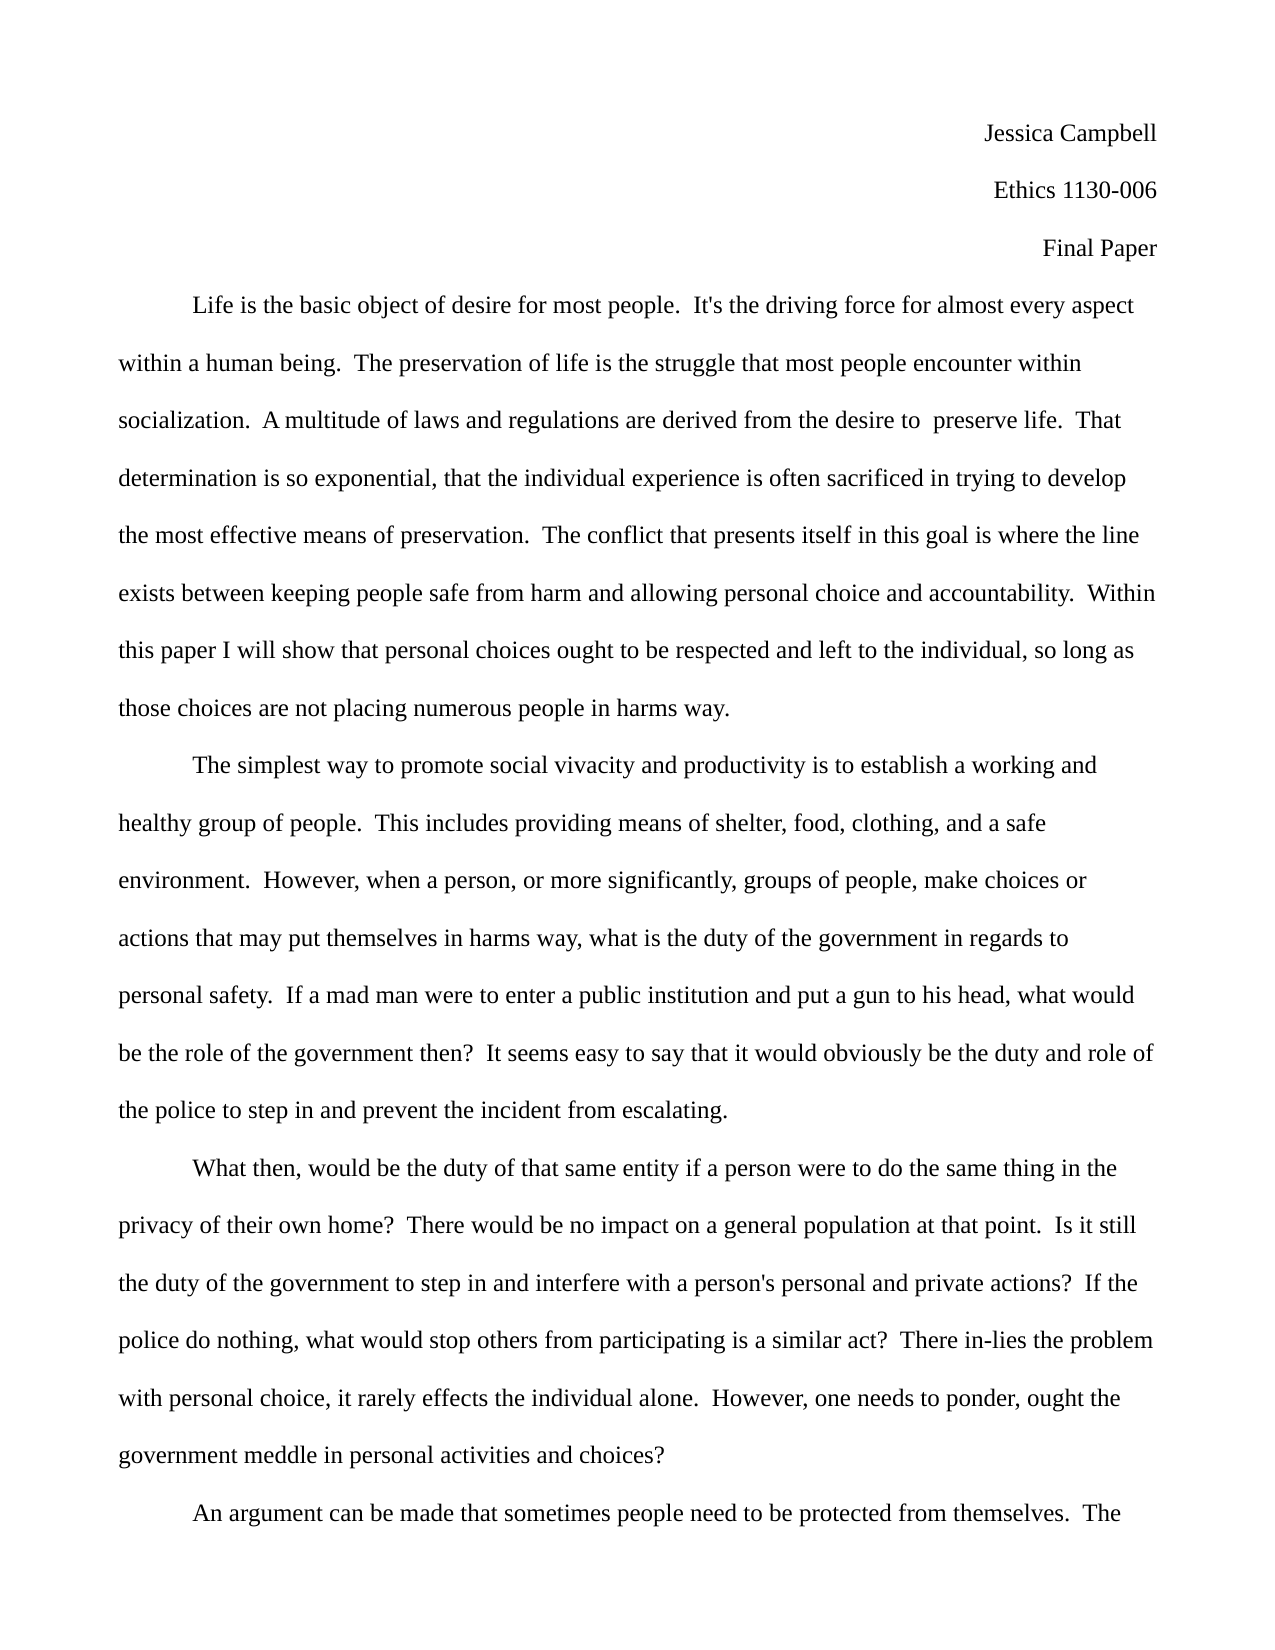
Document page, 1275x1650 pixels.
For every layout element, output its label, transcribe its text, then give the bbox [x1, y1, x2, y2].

text The simplest way to promote social vivacity and productivity is to establish a working and healthy group of people. This includes providing means of shelter, food, clothing, and a safe environment. However, when a person, or more significantly, groups of people, make choices or actions that may put themselves in harms way, what is the duty of the government in regards to personal safety. If a mad man were to enter a public institution and put a gun to his head, what would be the role of the government then? It seems easy to say that it would obviously be the duty and role of the police to step in and prevent the incident from escalating. [118, 751, 1157, 1124]
text Ethics 1130-006 [118, 176, 1157, 204]
text Jessica Campbell [118, 118, 1157, 147]
text Life is the basic object of desire for most people. It's the driving force for almost every aspect within a human being. The preservation of life is the struggle that most people encounter within socialization. A multitude of laws and regulations are derived from the desire to preserve life. That determination is so exponential, that the individual experience is often sacrificed in trying to develop the most effective means of preservation. The conflict that presents itself in this goal is where the line exists between keeping people safe from harm and allowing personal choice and accountability. Within this paper I will show that personal choices ought to be respected and left to the individual, so long as those choices are not placing numerous people in harms way. [118, 291, 1157, 722]
text Final Paper [118, 233, 1157, 262]
text What then, would be the duty of that same entity if a person were to do the same thing in the privacy of their own home? There would be no impact on a general population at that point. Is it still the duty of the government to step in and interfere with a person's personal and private actions? If the police do nothing, what would stop others from participating is a similar act? There in-lies the problem with personal choice, it rarely effects the individual alone. However, one needs to ponder, ought the government meddle in personal activities and choices? [118, 1153, 1157, 1469]
text An argument can be made that sometimes people need to be protected from themselves. The [118, 1498, 1157, 1527]
